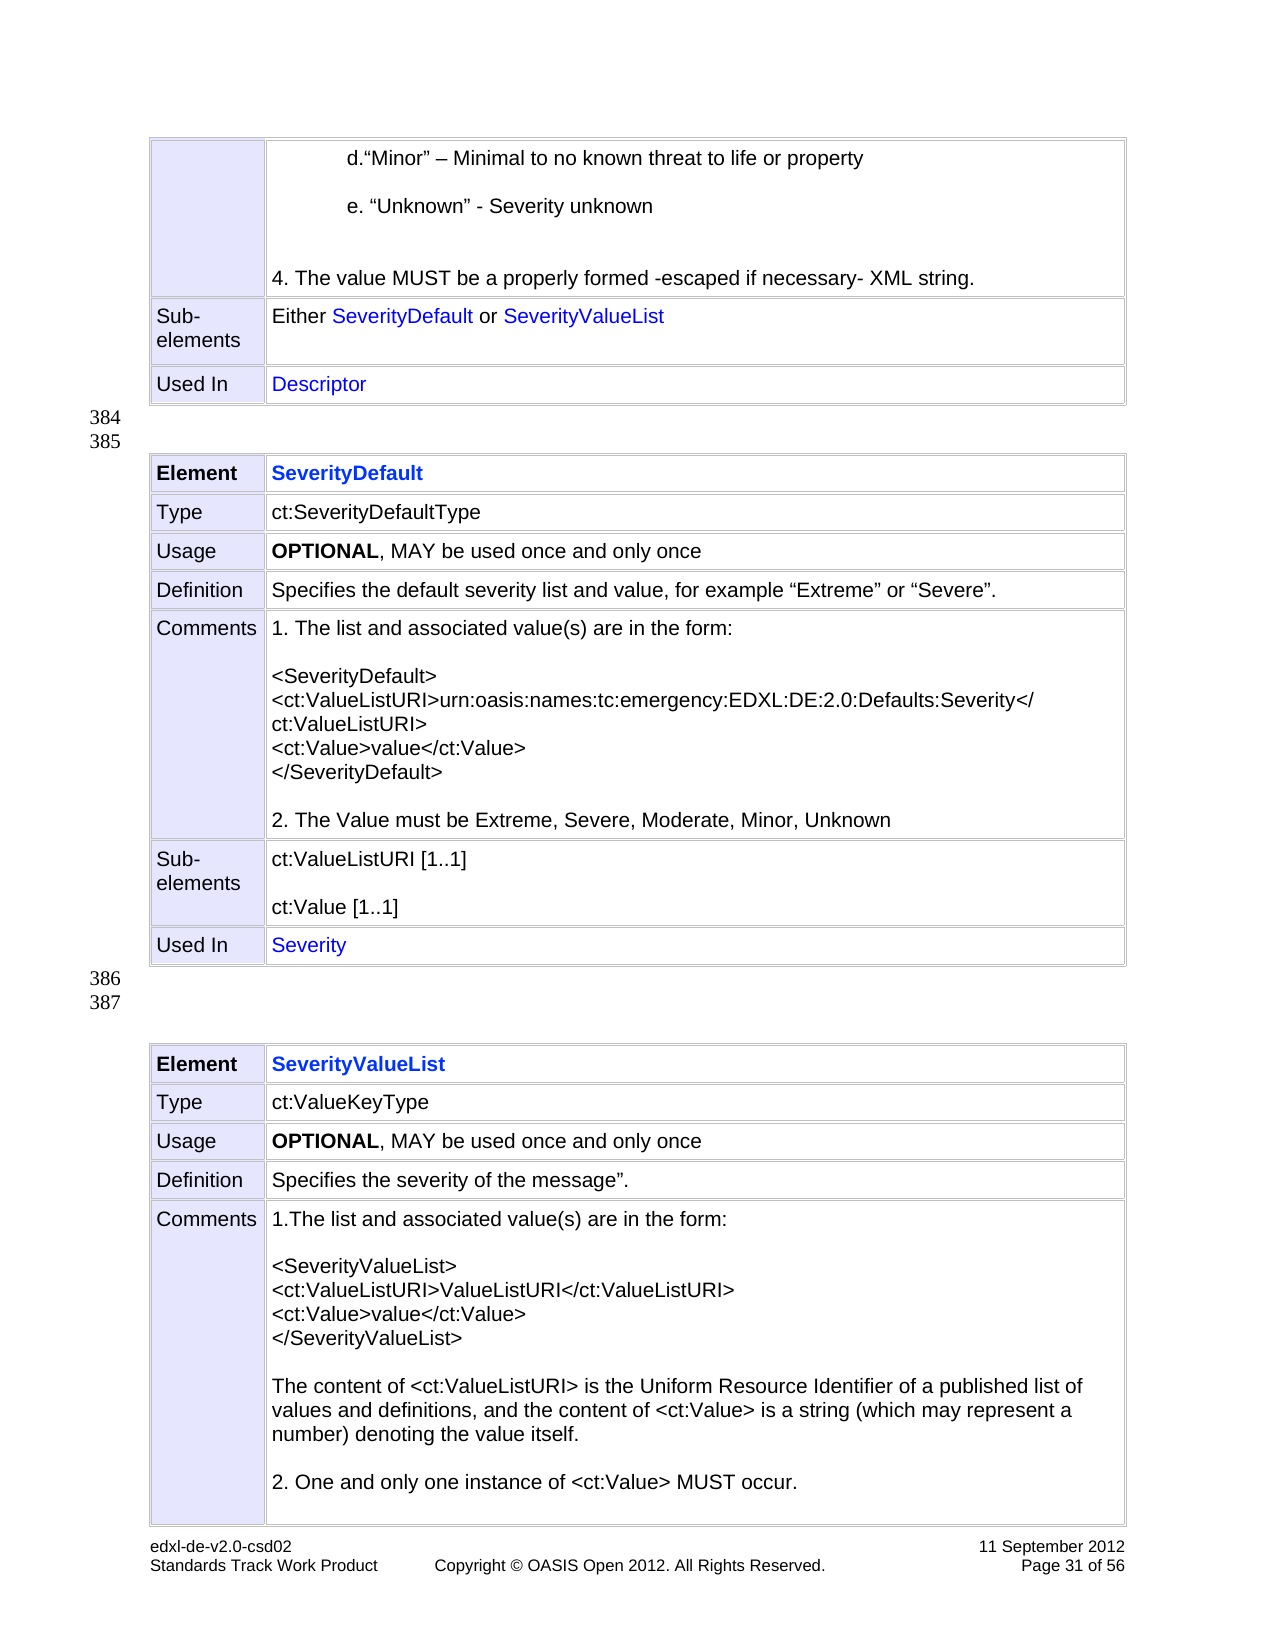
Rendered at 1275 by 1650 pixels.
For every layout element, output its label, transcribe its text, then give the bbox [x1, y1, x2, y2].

table_header SeverityDefault [267, 456, 1124, 491]
table_cell Comments [152, 611, 264, 838]
table_cell 1.The list and associated value(s) are in the form: <SeverityValueList> <ct:ValueListURI>ValueListURI</ct:ValueListURI> <ct:Value>value</ct:Value> </SeverityValueList> The content of <ct:ValueListURI> is the Uniform Resource Identifier of a published list of values and definitions, and the content of <ct:Value> is a string (which may represent a number) denoting the value itself. 2. One and only one instance of <ct:Value> MUST occur. [267, 1201, 1124, 1524]
table_header Element [152, 1046, 264, 1082]
table_header Element [152, 456, 264, 491]
table_cell 1. The list and associated value(s) are in the form: <SeverityDefault> <ct:ValueListURI>urn:oasis:names:tc:emergency:EDXL:DE:2.0:Defaults:Severity</ct:ValueListURI> <ct:Value>value</ct:Value> </SeverityDefault> 2. The Value must be Extreme, Severe, Moderate, Minor, Unknown [267, 611, 1124, 838]
table_cell Usage [152, 534, 264, 569]
table_cell Either SeverityDefault or SeverityValueList [267, 299, 1124, 364]
table_cell d.“Minor” – Minimal to no known threat to life or property e. “Unknown” - Severity unknown 4. The value MUST be a properly formed -escaped if necessary- XML string. [267, 141, 1124, 296]
table_cell OPTIONAL, MAY be used once and only once [267, 534, 1124, 569]
table_cell Sub-elements [152, 299, 264, 364]
table_cell Definition [152, 572, 264, 608]
table_cell Definition [152, 1162, 264, 1198]
table_cell ct:ValueListURI [1..1] ct:Value [1..1] [267, 841, 1124, 925]
table_cell Sub-elements [152, 841, 264, 925]
table_cell Used In [152, 928, 264, 963]
table_cell Severity [267, 928, 1124, 963]
table_cell Descriptor [267, 367, 1124, 402]
table_cell Specifies the severity of the message”. [267, 1162, 1124, 1198]
table_cell Specifies the default severity list and value, for example “Extreme” or “Severe”. [267, 572, 1124, 608]
table_cell ct:SeverityDefaultType [267, 495, 1124, 530]
table_cell [152, 141, 264, 296]
table_cell Comments [152, 1201, 264, 1524]
table_cell Usage [152, 1124, 264, 1159]
table_cell Type [152, 495, 264, 530]
table_cell OPTIONAL, MAY be used once and only once [267, 1124, 1124, 1159]
table_cell ct:ValueKeyType [267, 1085, 1124, 1120]
table_header SeverityValueList [267, 1046, 1124, 1082]
table_cell Type [152, 1085, 264, 1120]
table_cell Used In [152, 367, 264, 402]
